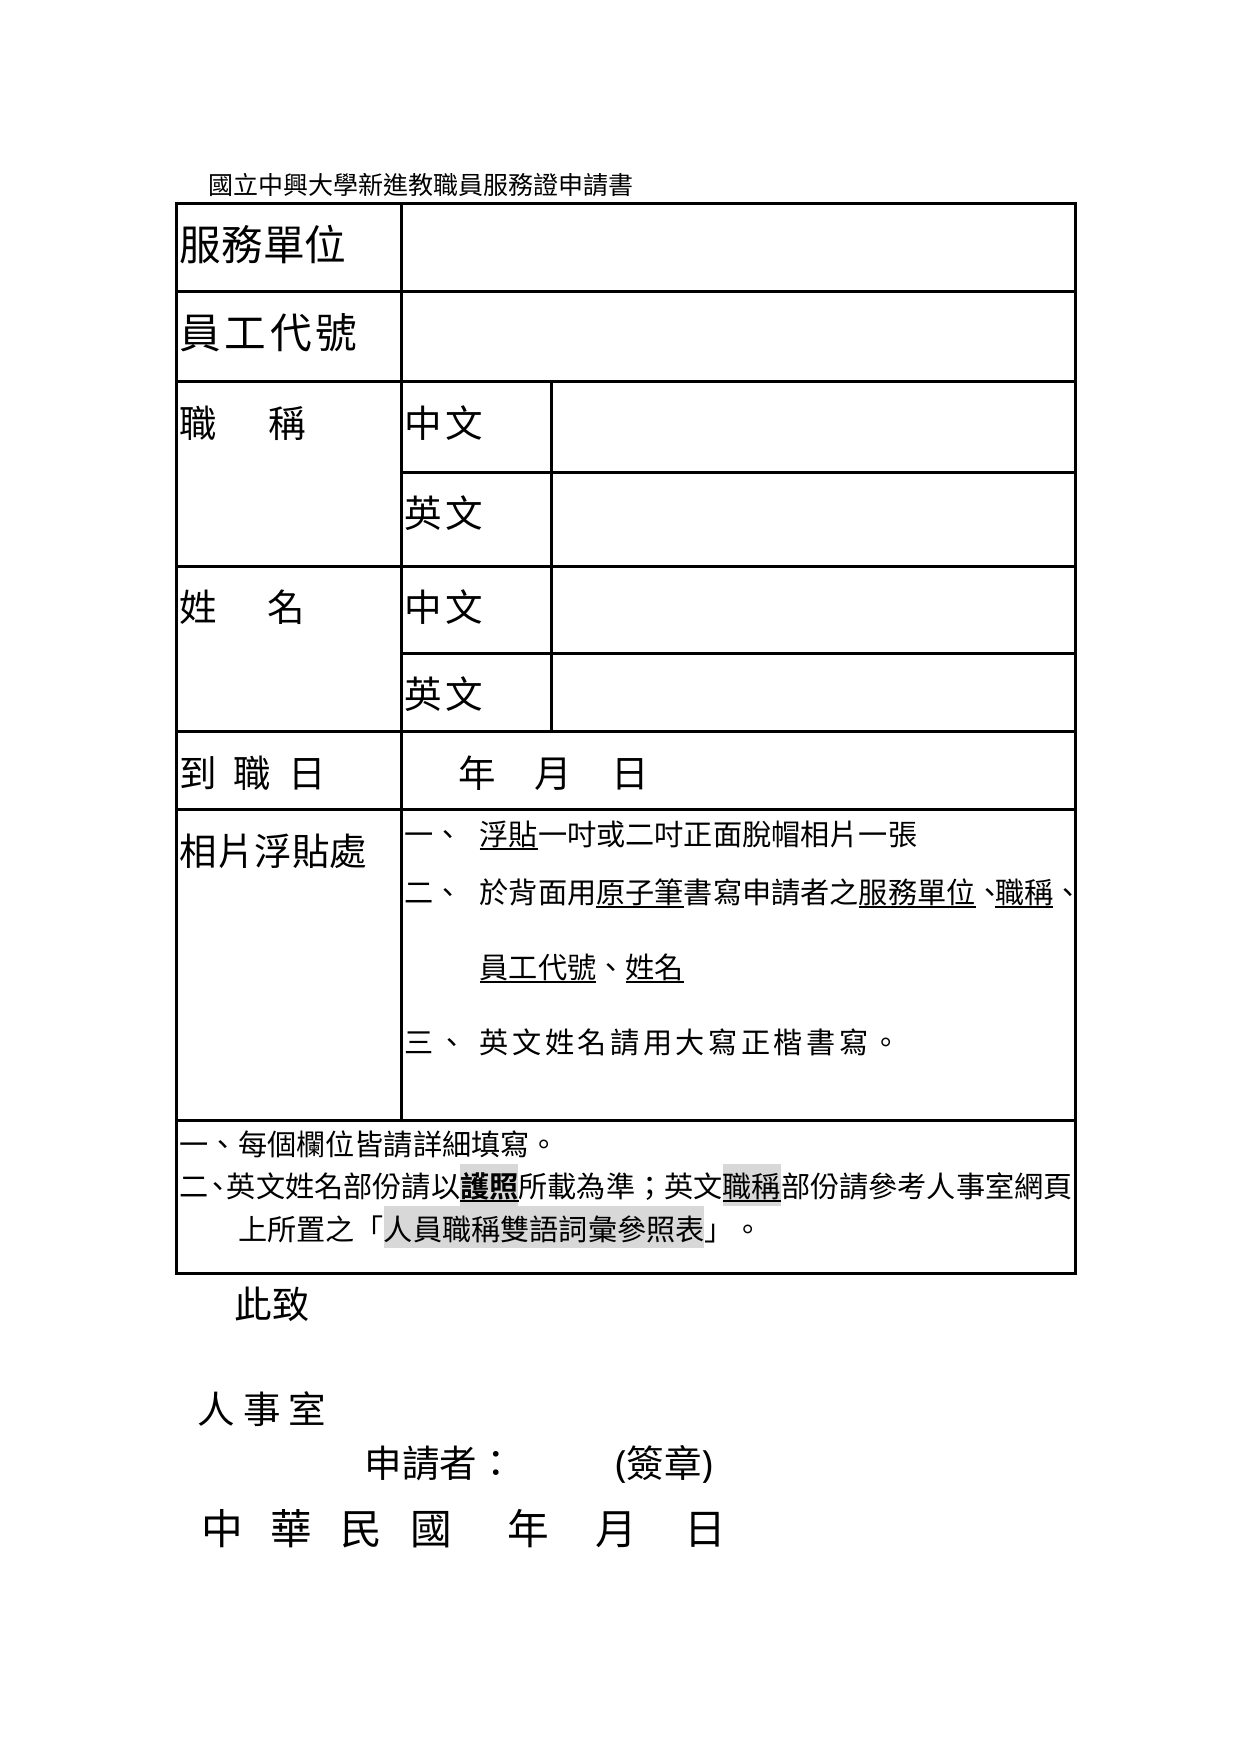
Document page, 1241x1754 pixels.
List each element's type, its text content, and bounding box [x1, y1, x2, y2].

table_cell [553, 474, 1074, 564]
text 國立中興大學新進教職員服務證申請書 [159, 164, 1081, 202]
table_cell 相片浮貼處 [178, 811, 400, 1118]
table_cell 到 職 日 [178, 733, 400, 808]
table_cell [403, 293, 1074, 380]
table_cell 職 稱 [178, 383, 400, 564]
text 中 華 民 國 年 月 日 [159, 1489, 1081, 1564]
text 此致 [159, 1275, 1081, 1329]
table_cell [553, 383, 1074, 471]
table_cell 員工代號 [178, 293, 400, 380]
table_cell 中文 [403, 383, 550, 471]
table_cell [553, 655, 1074, 730]
table_header [403, 205, 1074, 289]
table_cell 一、每個欄位皆請詳細填寫。 二、英文姓名部份請以護照所載為準；英文職稱部份請參考人事室網頁上所置之「人員職稱雙語詞彙參照表」。 [178, 1122, 1074, 1272]
text 人 事 室 [159, 1380, 1081, 1434]
table_cell 年 月 日 [403, 733, 1074, 808]
table_cell 浮貼一吋或二吋正面脫帽相片一張 於背面用原子筆書寫申請者之服務單位、職稱、員工代號、姓名 英文姓名請用大寫正楷書寫。 [403, 811, 1074, 1118]
text 申請者： (簽章) [159, 1434, 1081, 1489]
table_cell 中文 [403, 568, 550, 652]
table_cell 英文 [403, 655, 550, 730]
table_header 服務單位 [178, 205, 400, 289]
table_cell 姓 名 [178, 568, 400, 730]
table_cell 英文 [403, 474, 550, 564]
table_cell [553, 568, 1074, 652]
